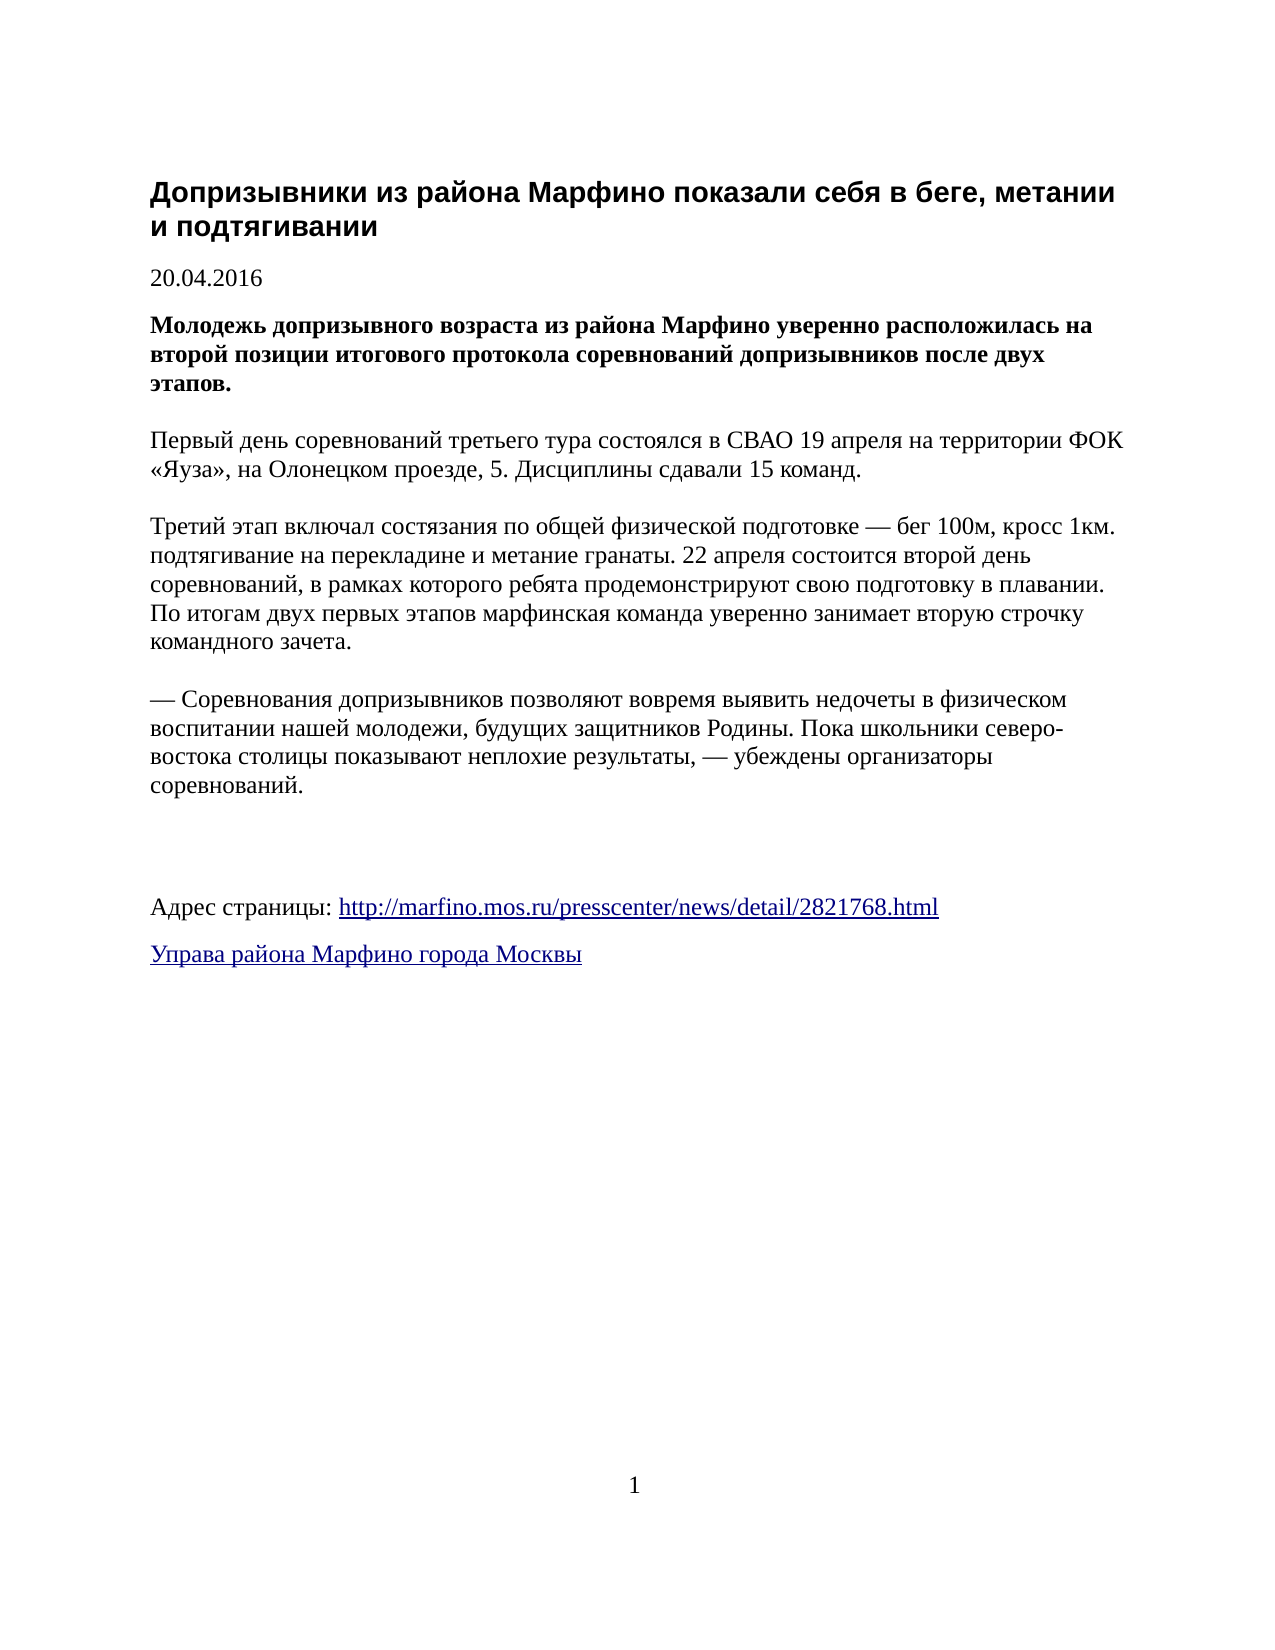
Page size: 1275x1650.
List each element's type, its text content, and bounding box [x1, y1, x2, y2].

text 20.04.2016 [150, 263, 1125, 292]
subtitle Допризывники из района Марфино показали себя в беге, метании и подтягивании [150, 175, 1125, 242]
text Управа района Марфино города Москвы [150, 939, 1125, 968]
text Молодежь допризывного возраста из района Марфино уверенно расположилась на второй позиции итогового протокола соревнований допризывников после двух этапов. Первый день соревнований третьего тура состоялся в СВАО 19 апреля на территории ФОК «Яуза», на Олонецком проезде, 5. Дисциплины сдавали 15 команд. Третий этап включал состязания по общей физической подготовке — бег 100м, кросс 1км. подтягивание на перекладине и метание гранаты. 22 апреля состоится второй день соревнований, в рамках которого ребята продемонстрируют свою подготовку в плавании. По итогам двух первых этапов марфинская команда уверенно занимает вторую строчку командного зачета. — Соревнования допризывников позволяют вовремя выявить недочеты в физическом воспитании нашей молодежи, будущих защитников Родины. Пока школьники северо-востока столицы показывают неплохие результаты, — убеждены организаторы соревнований. [150, 310, 1125, 799]
text Адрес страницы: http://marfino.mos.ru/presscenter/news/detail/2821768.html [150, 892, 1125, 921]
